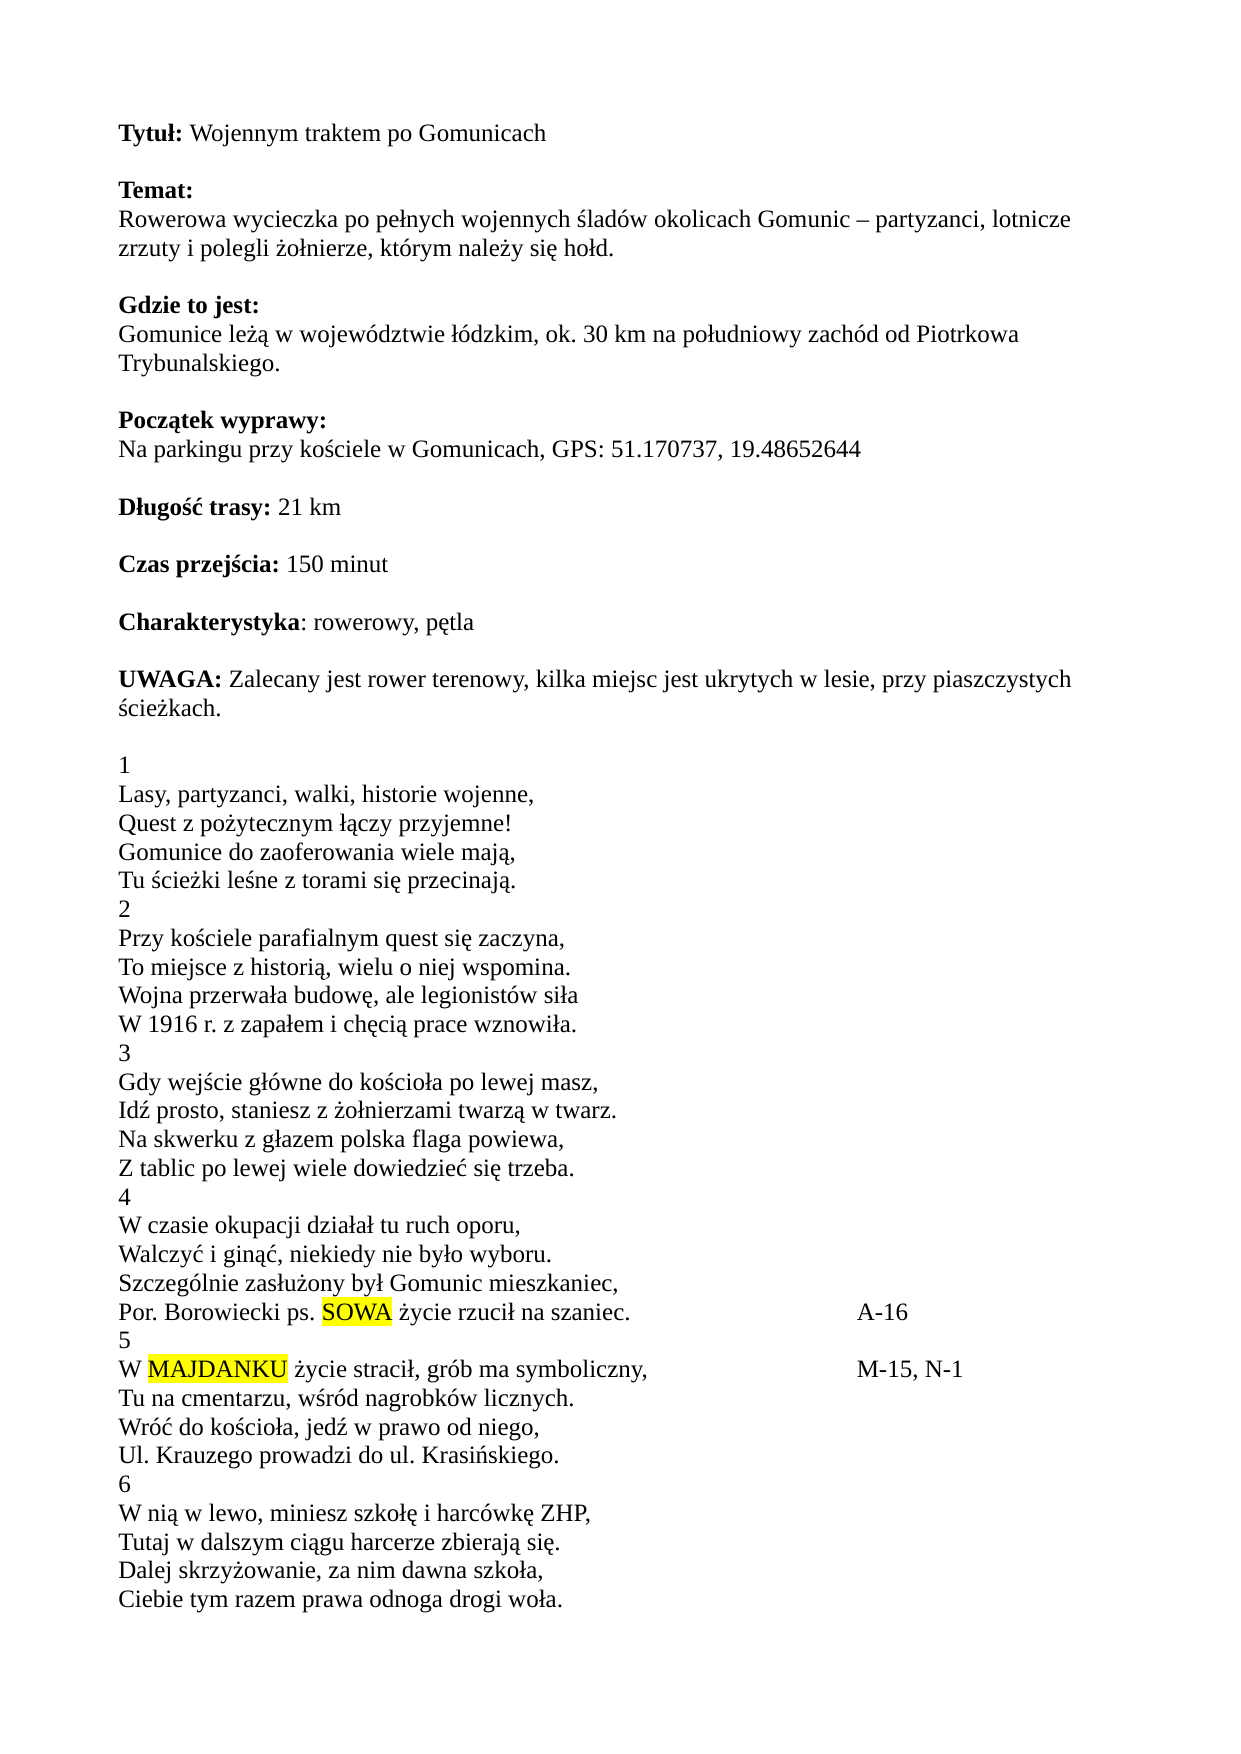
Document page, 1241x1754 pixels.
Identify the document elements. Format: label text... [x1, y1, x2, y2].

text 4 [118, 1182, 1122, 1211]
text UWAGA: Zalecany jest rower terenowy, kilka miejsc jest ukrytych w lesie, przy piaszczystych ścieżkach. [118, 664, 1122, 722]
text W MAJDANKU życie stracił, grób ma symboliczny, M-15, N-1 [118, 1354, 1122, 1383]
text Gomunice leżą w województwie łódzkim, ok. 30 km na południowy zachód od Piotrkowa Trybunalskiego. [118, 319, 1122, 377]
text Długość trasy: 21 km [118, 492, 1122, 521]
text Szczególnie zasłużony był Gomunic mieszkaniec, [118, 1268, 1122, 1297]
text 2 [118, 894, 1122, 923]
text Początek wyprawy: [118, 406, 1122, 434]
text Czas przejścia: 150 minut [118, 549, 1122, 578]
text Walczyć i ginąć, niekiedy nie było wyboru. [118, 1239, 1122, 1268]
text 3 Gdy wejście główne do kościoła po lewej masz, [118, 1038, 1122, 1096]
text 5 [118, 1326, 1122, 1354]
text Na parkingu przy kościele w Gomunicach, GPS: 51.170737, 19.48652644 [118, 434, 1122, 463]
text Idź prosto, staniesz z żołnierzami twarzą w twarz. [118, 1096, 1122, 1124]
text Gdzie to jest: [118, 291, 1122, 319]
text Tytuł: Wojennym traktem po Gomunicach [118, 118, 1122, 147]
text Tu ścieżki leśne z torami się przecinają. [118, 866, 1122, 894]
text Gomunice do zaoferowania wiele mają, [118, 837, 1122, 866]
text Tutaj w dalszym ciągu harcerze zbierają się. [118, 1527, 1122, 1556]
text 1 [118, 751, 1122, 779]
text W czasie okupacji działał tu ruch oporu, [118, 1211, 1122, 1239]
text Charakterystyka: rowerowy, pętla [118, 607, 1122, 636]
text Przy kościele parafialnym quest się zaczyna, To miejsce z historią, wielu o niej wspomina. Wojna przerwała budowę, ale legionistów siła [118, 923, 1122, 1009]
text Wróć do kościoła, jedź w prawo od niego, [118, 1412, 1122, 1441]
text Ciebie tym razem prawa odnoga drogi woła. [118, 1584, 1122, 1613]
text W 1916 r. z zapałem i chęcią prace wznowiła. [118, 1009, 1122, 1038]
text Z tablic po lewej wiele dowiedzieć się trzeba. [118, 1153, 1122, 1182]
text W nią w lewo, miniesz szkołę i harcówkę ZHP, [118, 1498, 1122, 1527]
text Rowerowa wycieczka po pełnych wojennych śladów okolicach Gomunic – partyzanci, lotnicze zrzuty i polegli żołnierze, którym należy się hołd. [118, 204, 1122, 262]
text Lasy, partyzanci, walki, historie wojenne, [118, 779, 1122, 808]
text Quest z pożytecznym łączy przyjemne! [118, 808, 1122, 837]
text Por. Borowiecki ps. SOWA życie rzucił na szaniec. A-16 [118, 1297, 1122, 1326]
text Ul. Krauzego prowadzi do ul. Krasińskiego. [118, 1441, 1122, 1469]
text Dalej skrzyżowanie, za nim dawna szkoła, [118, 1556, 1122, 1584]
text 6 [118, 1469, 1122, 1498]
text Na skwerku z głazem polska flaga powiewa, [118, 1124, 1122, 1153]
text Temat: [118, 176, 1122, 204]
text Tu na cmentarzu, wśród nagrobków licznych. [118, 1383, 1122, 1412]
